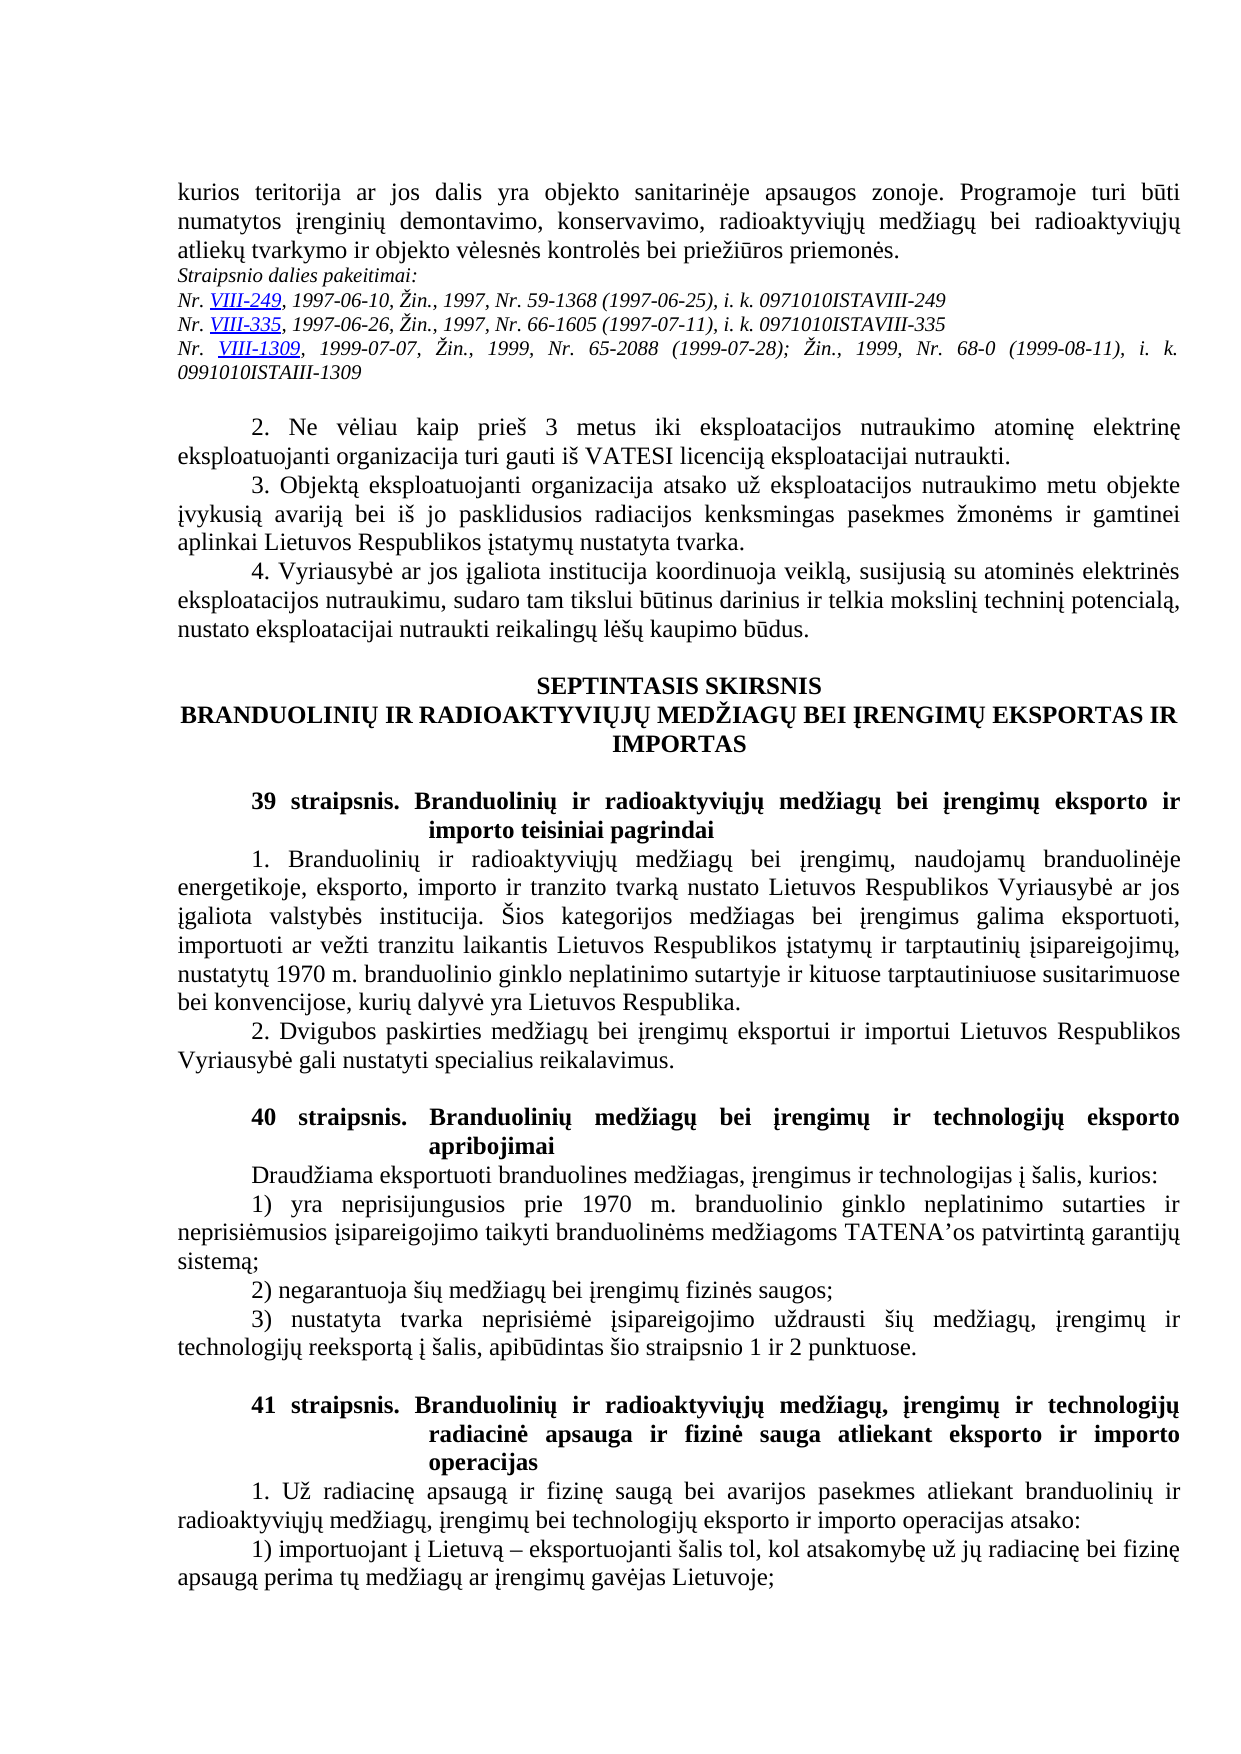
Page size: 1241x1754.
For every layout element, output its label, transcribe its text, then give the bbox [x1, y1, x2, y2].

text 1. Už radiacinę apsaugą ir fizinę saugą bei avarijos pasekmes atliekant branduolinių ir radioaktyviųjų medžiagų, įrengimų bei technologijų eksporto ir importo operacijas atsako: [177, 1476, 1181, 1534]
text 1) yra neprisijungusios prie 1970 m. branduolinio ginklo neplatinimo sutarties ir neprisiėmusios įsipareigojimo taikyti branduolinėms medžiagoms TATENA’os patvirtintą garantijų sistemą; [177, 1189, 1181, 1275]
text 41 straipsnis. Branduolinių ir radioaktyviųjų medžiagų, įrengimų ir technologijų radiacinė apsauga ir fizinė sauga atliekant eksporto ir importo operacijas [251, 1390, 1181, 1476]
text Straipsnio dalies pakeitimai: [177, 263, 1181, 287]
text 2. Dvigubos paskirties medžiagų bei įrengimų eksportui ir importui Lietuvos Respublikos Vyriausybė gali nustatyti specialius reikalavimus. [177, 1016, 1181, 1074]
text 2) negarantuoja šių medžiagų bei įrengimų fizinės saugos; [177, 1275, 1181, 1304]
text Nr. VIII-1309, 1999-07-07, Žin., 1999, Nr. 65-2088 (1999-07-28); Žin., 1999, Nr. 68-0 (1999-08-11), i. k. 0991010ISTAIII-1309 [177, 336, 1181, 384]
text 4. Vyriausybė ar jos įgaliota institucija koordinuoja veiklą, susijusią su atominės elektrinės eksploatacijos nutraukimu, sudaro tam tikslui būtinus darinius ir telkia mokslinį techninį potencialą, nustato eksploatacijai nutraukti reikalingų lėšų kaupimo būdus. [177, 556, 1181, 642]
text 40 straipsnis. Branduolinių medžiagų bei įrengimų ir technologijų eksporto apribojimai [251, 1102, 1181, 1160]
text kurios teritorija ar jos dalis yra objekto sanitarinėje apsaugos zonoje. Programoje turi būti numatytos įrenginių demontavimo, konservavimo, radioaktyviųjų medžiagų bei radioaktyviųjų atliekų tvarkymo ir objekto vėlesnės kontrolės bei priežiūros priemonės. [177, 177, 1181, 263]
text 3. Objektą eksploatuojanti organizacija atsako už eksploatacijos nutraukimo metu objekte įvykusią avariją bei iš jo pasklidusios radiacijos kenksmingas pasekmes žmonėms ir gamtinei aplinkai Lietuvos Respublikos įstatymų nustatyta tvarka. [177, 470, 1181, 556]
text BRANDUOLINIŲ IR RADIOAKTYVIŲJŲ MEDŽIAGŲ BEI ĮRENGIMŲ EKSPORTAS IR IMPORTAS [177, 700, 1181, 757]
text 1) importuojant į Lietuvą – eksportuojanti šalis tol, kol atsakomybę už jų radiacinę bei fizinę apsaugą perima tų medžiagų ar įrengimų gavėjas Lietuvoje; [177, 1534, 1181, 1591]
text 39 straipsnis. Branduolinių ir radioaktyviųjų medžiagų bei įrengimų eksporto ir importo teisiniai pagrindai [251, 786, 1181, 844]
text 2. Ne vėliau kaip prieš 3 metus iki eksploatacijos nutraukimo atominę elektrinę eksploatuojanti organizacija turi gauti iš VATESI licenciją eksploatacijai nutraukti. [177, 412, 1181, 470]
text 3) nustatyta tvarka neprisiėmė įsipareigojimo uždrausti šių medžiagų, įrengimų ir technologijų reeksportą į šalis, apibūdintas šio straipsnio 1 ir 2 punktuose. [177, 1304, 1181, 1361]
text Nr. VIII-249, 1997-06-10, Žin., 1997, Nr. 59-1368 (1997-06-25), i. k. 0971010ISTAVIII-249 [177, 287, 1181, 312]
text Nr. VIII-335, 1997-06-26, Žin., 1997, Nr. 66-1605 (1997-07-11), i. k. 0971010ISTAVIII-335 [177, 312, 1181, 336]
text SEPTINTASIS SKIRSNIS [177, 671, 1181, 700]
text 1. Branduolinių ir radioaktyviųjų medžiagų bei įrengimų, naudojamų branduolinėje energetikoje, eksporto, importo ir tranzito tvarką nustato Lietuvos Respublikos Vyriausybė ar jos įgaliota valstybės institucija. Šios kategorijos medžiagas bei įrengimus galima eksportuoti, importuoti ar vežti tranzitu laikantis Lietuvos Respublikos įstatymų ir tarptautinių įsipareigojimų, nustatytų 1970 m. branduolinio ginklo neplatinimo sutartyje ir kituose tarptautiniuose susitarimuose bei konvencijose, kurių dalyvė yra Lietuvos Respublika. [177, 844, 1181, 1016]
text Draudžiama eksportuoti branduolines medžiagas, įrengimus ir technologijas į šalis, kurios: [177, 1160, 1181, 1189]
